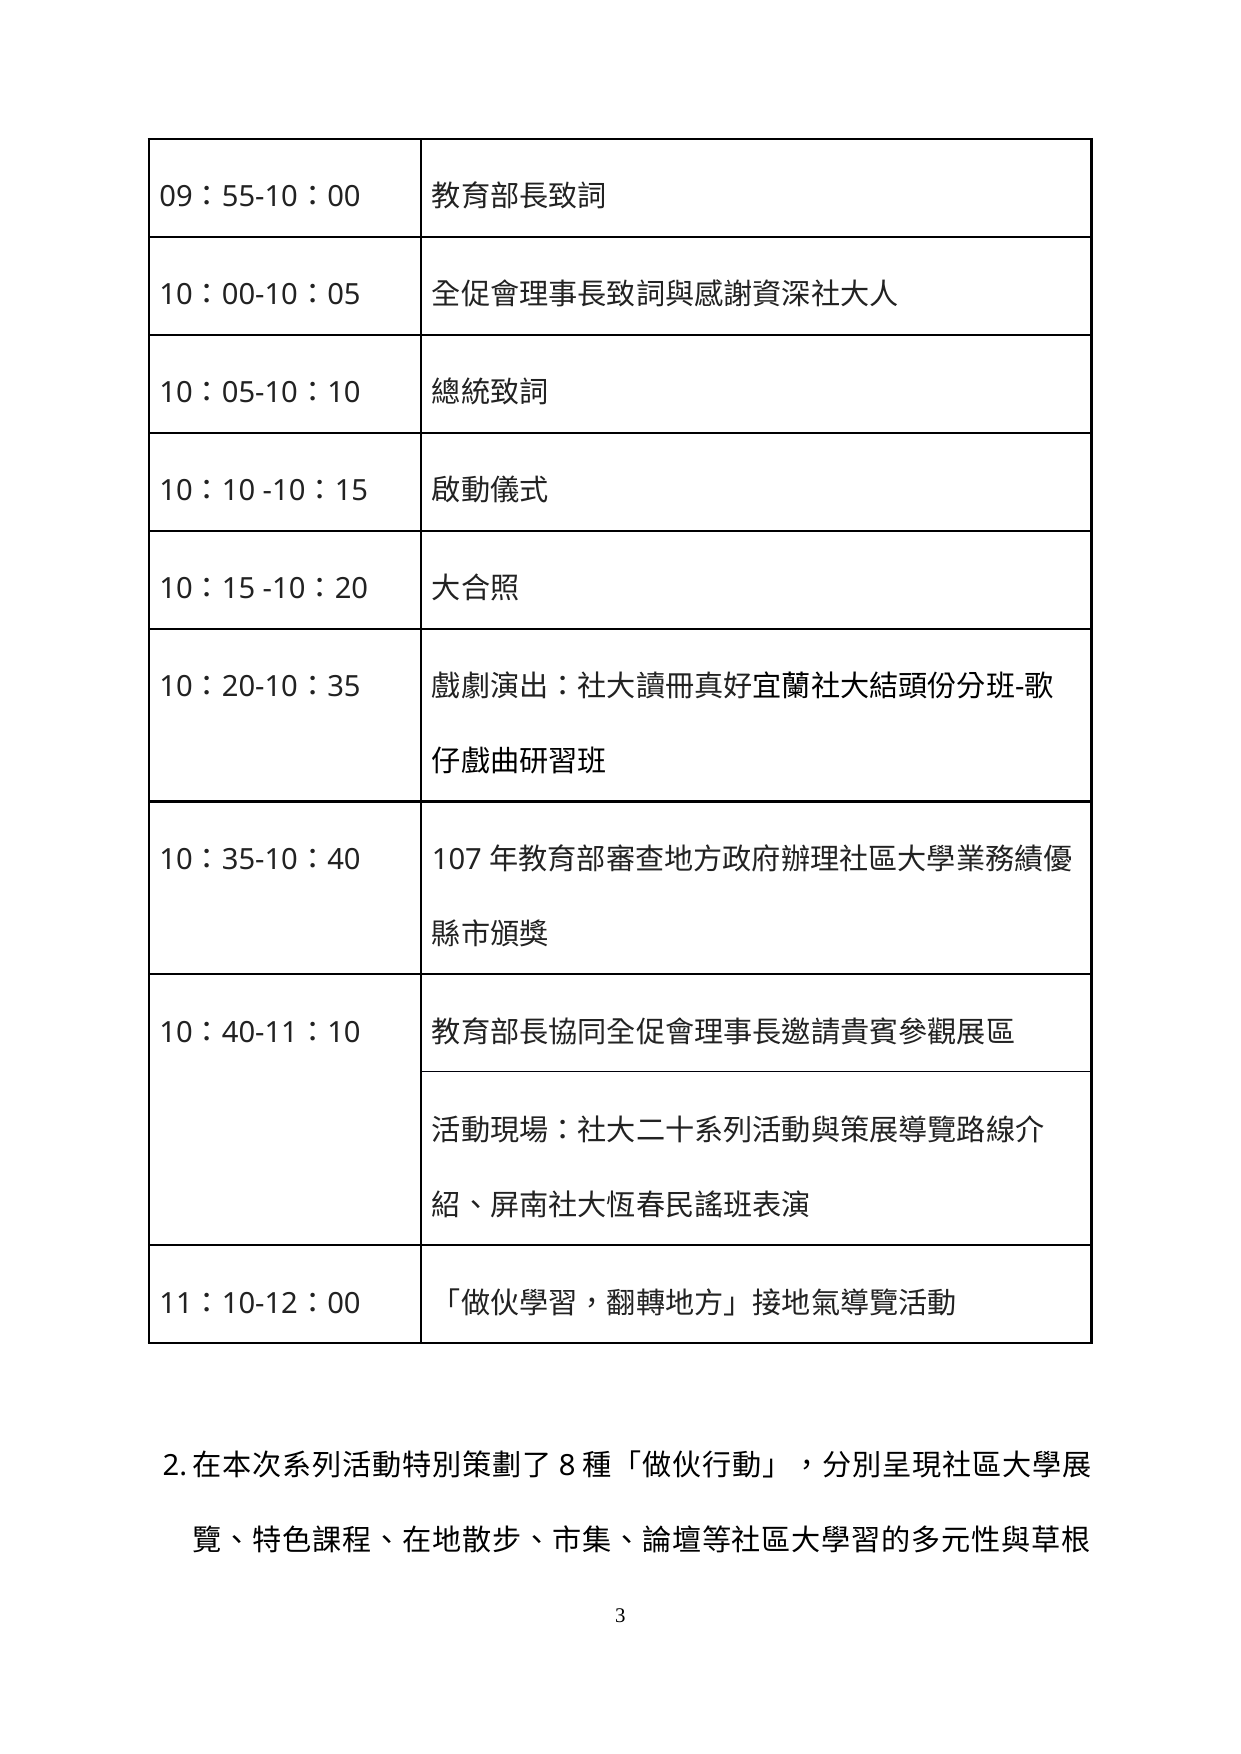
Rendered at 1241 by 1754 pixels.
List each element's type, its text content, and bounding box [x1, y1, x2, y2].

table_cell 10：15 -10：20 [150, 532, 420, 627]
table_cell 活動現場：社大二十系列活動與策展導覽路線介紹、屏南社大恆春民謠班表演 [422, 1072, 1090, 1244]
table_cell 10：05-10：10 [150, 336, 420, 432]
table_cell 107 年教育部審查地方政府辦理社區大學業務績優縣市頒獎 [422, 803, 1090, 973]
table_cell 09：55-10：00 [150, 140, 420, 236]
table_cell 大合照 [422, 532, 1090, 627]
table_cell 10：20-10：35 [150, 630, 420, 800]
table_cell 總統致詞 [422, 336, 1090, 432]
table_cell 戲劇演出：社大讀冊真好宜蘭社大結頭份分班-歌仔戲曲研習班 [422, 630, 1090, 800]
table_cell 10：00-10：05 [150, 238, 420, 334]
table_cell 教育部長協同全促會理事長邀請貴賓參觀展區 [422, 975, 1090, 1071]
table_cell 全促會理事長致詞與感謝資深社大人 [422, 238, 1090, 334]
table_cell 啟動儀式 [422, 434, 1090, 529]
list 在本次系列活動特別策劃了8種「做伙行動」，分別呈現社區大學展覽、特色課程、在地散步、市集、論壇等社區大學習的多元性與草根 [162, 1419, 1092, 1569]
table_cell 「做伙學習，翻轉地方」接地氣導覽活動 [422, 1246, 1090, 1342]
table_cell 10：40-11：10 [150, 975, 420, 1244]
table_cell 11：10-12：00 [150, 1246, 420, 1342]
table_cell 教育部長致詞 [422, 140, 1090, 236]
table_cell 10：10 -10：15 [150, 434, 420, 529]
table_cell 10：35-10：40 [150, 803, 420, 973]
